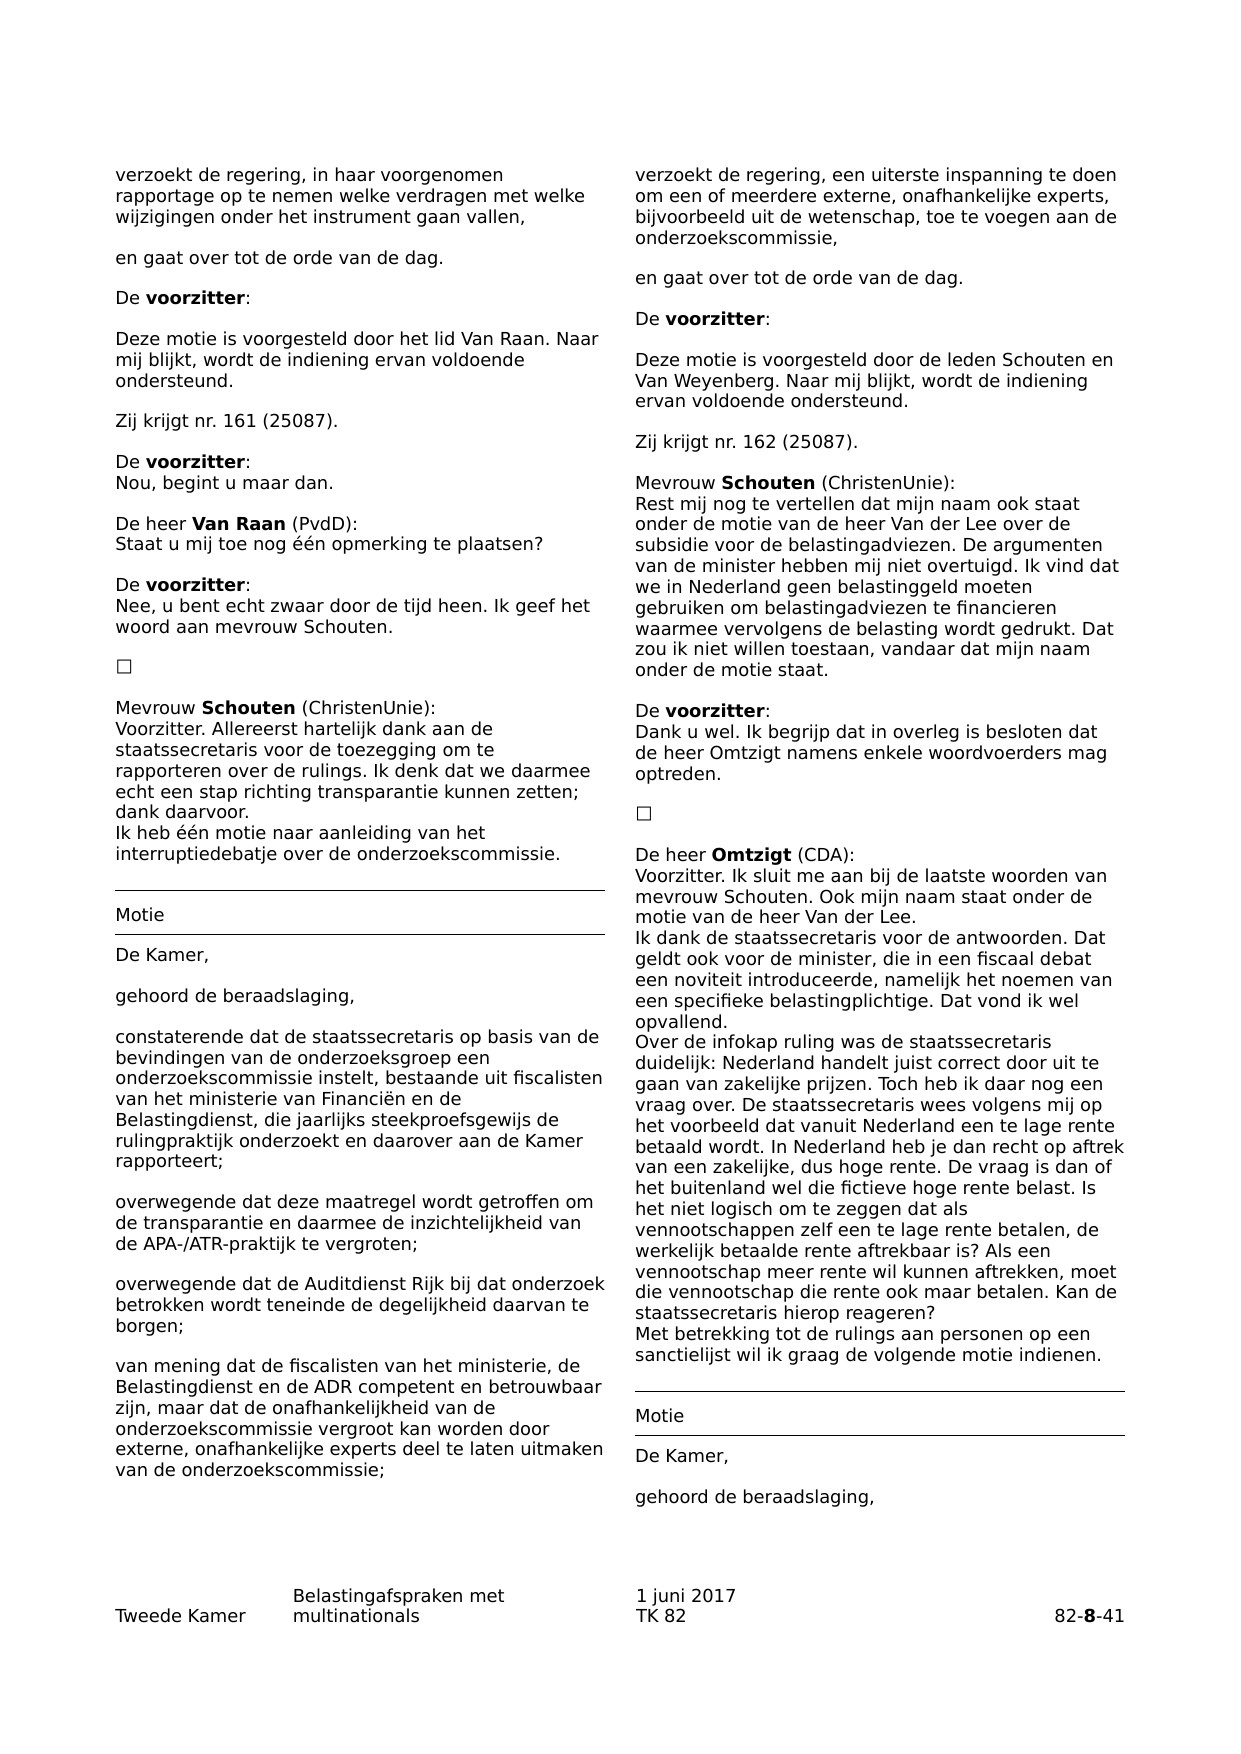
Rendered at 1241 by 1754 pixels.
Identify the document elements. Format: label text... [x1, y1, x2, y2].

text ⬜ [115, 657, 605, 678]
text gehoord de beraadslaging, [115, 986, 605, 1007]
text Motie [635, 1405, 1125, 1426]
text Ik heb één motie naar aanleiding van het interruptiedebatje over de onderzoekscommissie. [115, 823, 605, 865]
text Over de infokap ruling was de staatssecretaris duidelijk: Nederland handelt juist correct door uit te gaan van zakelijke prijzen. Toch heb ik daar nog een vraag over. De staatssecretaris wees volgens mij op het voorbeeld dat vanuit Nederland een te lage rente betaald wordt. In Nederland heb je dan recht op aftrek van een zakelijke, dus hoge rente. De vraag is dan of het buitenland wel die fictieve hoge rente belast. Is het niet logisch om te zeggen dat als vennootschappen zelf een te lage rente betalen, de werkelijk betaalde rente aftrekbaar is? Als een vennootschap meer rente wil kunnen aftrekken, moet die vennootschap die rente ook maar betalen. Kan de staatssecretaris hierop reageren? [635, 1032, 1125, 1324]
text Met betrekking tot de rulings aan personen op een sanctielijst wil ik graag de volgende motie indienen. [635, 1324, 1125, 1366]
text Nou, begint u maar dan. [115, 473, 605, 493]
text De heer Van Raan (PvdD): [115, 513, 605, 534]
text Rest mij nog te vertellen dat mijn naam ook staat onder de motie van de heer Van der Lee over de subsidie voor de belastingadviezen. De argumenten van de minister hebben mij niet overtuigd. Ik vind dat we in Nederland geen belastinggeld moeten gebruiken om belastingadviezen te financieren waarmee vervolgens de belasting wordt gedrukt. Dat zou ik niet willen toestaan, vandaar dat mijn naam onder de motie staat. [635, 493, 1125, 681]
text Mevrouw Schouten (ChristenUnie): [635, 473, 1125, 493]
text constaterende dat de staatssecretaris op basis van de bevindingen van de onderzoeksgroep een onderzoekscommissie instelt, bestaande uit fiscalisten van het ministerie van Financiën en de Belastingdienst, die jaarlijks steekproefsgewijs de rulingpraktijk onderzoekt en daarover aan de Kamer rapporteert; [115, 1027, 605, 1172]
text De heer Omtzigt (CDA): [635, 845, 1125, 866]
text ⬜ [635, 804, 1125, 825]
text gehoord de beraadslaging, [635, 1487, 1125, 1508]
text De voorzitter: [115, 288, 605, 309]
text Voorzitter. Allereerst hartelijk dank aan de staatssecretaris voor de toezegging om te rapporteren over de rulings. Ik denk dat we daarmee echt een stap richting transparantie kunnen zetten; dank daarvoor. [115, 719, 605, 823]
text Zij krijgt nr. 162 (25087). [635, 432, 1125, 453]
text Deze motie is voorgesteld door het lid Van Raan. Naar mij blijkt, wordt de indiening ervan voldoende ondersteund. [115, 329, 605, 391]
text van mening dat de fiscalisten van het ministerie, de Belastingdienst en de ADR competent en betrouwbaar zijn, maar dat de onafhankelijkheid van de onderzoekscommissie vergroot kan worden door externe, onafhankelijke experts deel te laten uitmaken van de onderzoekscommissie; [115, 1356, 605, 1481]
text overwegende dat deze maatregel wordt getroffen om de transparantie en daarmee de inzichtelijkheid van de APA-/ATR-praktijk te vergroten; [115, 1192, 605, 1254]
text Deze motie is voorgesteld door de leden Schouten en Van Weyenberg. Naar mij blijkt, wordt de indiening ervan voldoende ondersteund. [635, 350, 1125, 412]
text Dank u wel. Ik begrijp dat in overleg is besloten dat de heer Omtzigt namens enkele woordvoerders mag optreden. [635, 722, 1125, 784]
text Voorzitter. Ik sluit me aan bij de laatste woorden van mevrouw Schouten. Ook mijn naam staat onder de motie van de heer Van der Lee. [635, 866, 1125, 928]
text en gaat over tot de orde van de dag. [635, 268, 1125, 289]
text Staat u mij toe nog één opmerking te plaatsen? [115, 534, 605, 555]
text Zij krijgt nr. 161 (25087). [115, 411, 605, 432]
text De Kamer, [115, 945, 605, 966]
text verzoekt de regering, een uiterste inspanning te doen om een of meerdere externe, onafhankelijke experts, bijvoorbeeld uit de wetenschap, toe te voegen aan de onderzoekscommissie, [635, 165, 1125, 248]
text De voorzitter: [635, 701, 1125, 722]
text Ik dank de staatssecretaris voor de antwoorden. Dat geldt ook voor de minister, die in een fiscaal debat een noviteit introduceerde, namelijk het noemen van een specifieke belastingplichtige. Dat vond ik wel opvallend. [635, 928, 1125, 1032]
text De voorzitter: [115, 452, 605, 473]
text en gaat over tot de orde van de dag. [115, 247, 605, 268]
text Nee, u bent echt zwaar door de tijd heen. Ik geef het woord aan mevrouw Schouten. [115, 596, 605, 637]
text overwegende dat de Auditdienst Rijk bij dat onderzoek betrokken wordt teneinde de degelijkheid daarvan te borgen; [115, 1274, 605, 1336]
text Motie [115, 904, 605, 925]
text Mevrouw Schouten (ChristenUnie): [115, 698, 605, 719]
text De voorzitter: [115, 575, 605, 596]
text De voorzitter: [635, 309, 1125, 330]
text verzoekt de regering, in haar voorgenomen rapportage op te nemen welke verdragen met welke wijzigingen onder het instrument gaan vallen, [115, 165, 605, 227]
text De Kamer, [635, 1446, 1125, 1467]
